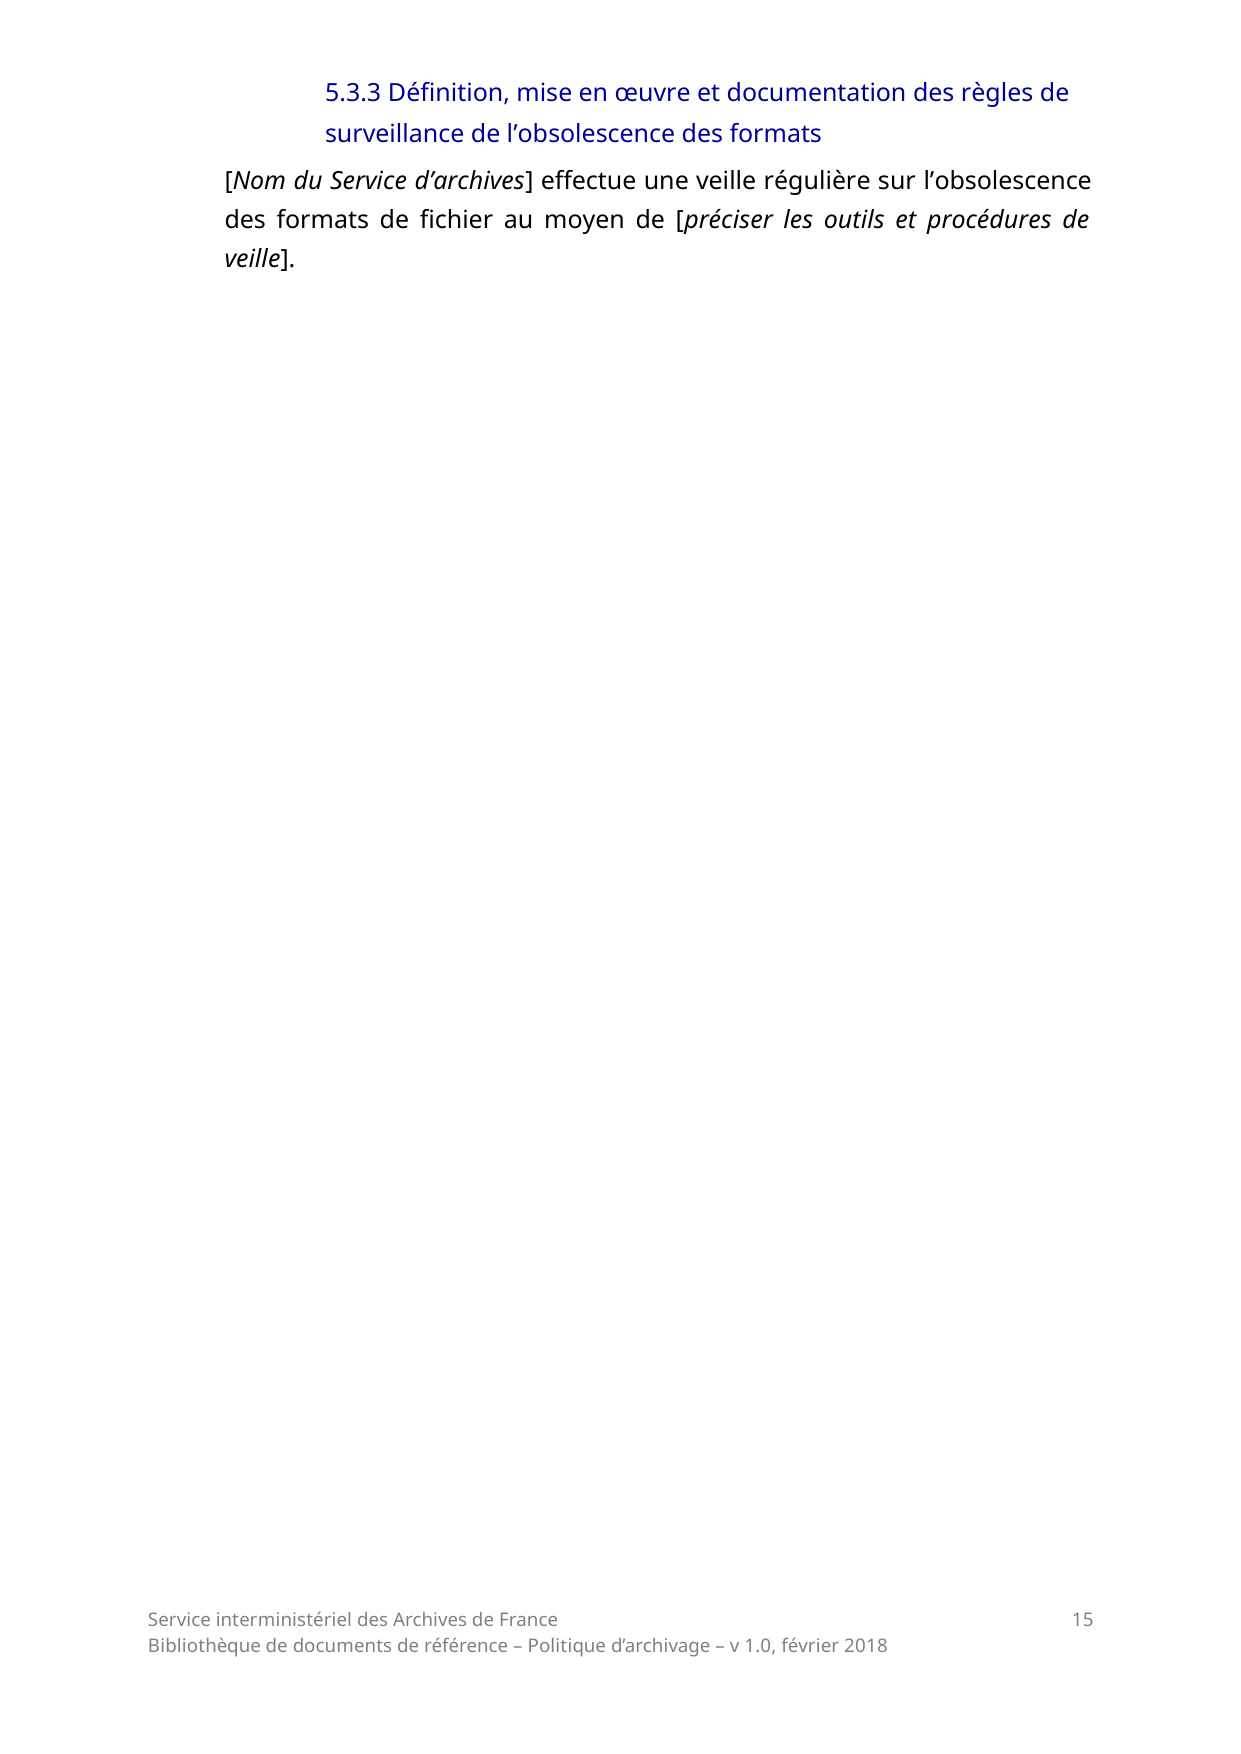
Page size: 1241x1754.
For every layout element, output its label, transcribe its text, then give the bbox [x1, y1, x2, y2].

list [Nom du Service d’archives] effectue une veille régulière sur l’obsolescence des formats de fichier au moyen de [préciser les outils et procédures de veille]. [224, 163, 1093, 275]
subtitle 5.3.3 Définition, mise en œuvre et documentation des règles de surveillance de l’obsolescence des formats [325, 75, 1093, 150]
